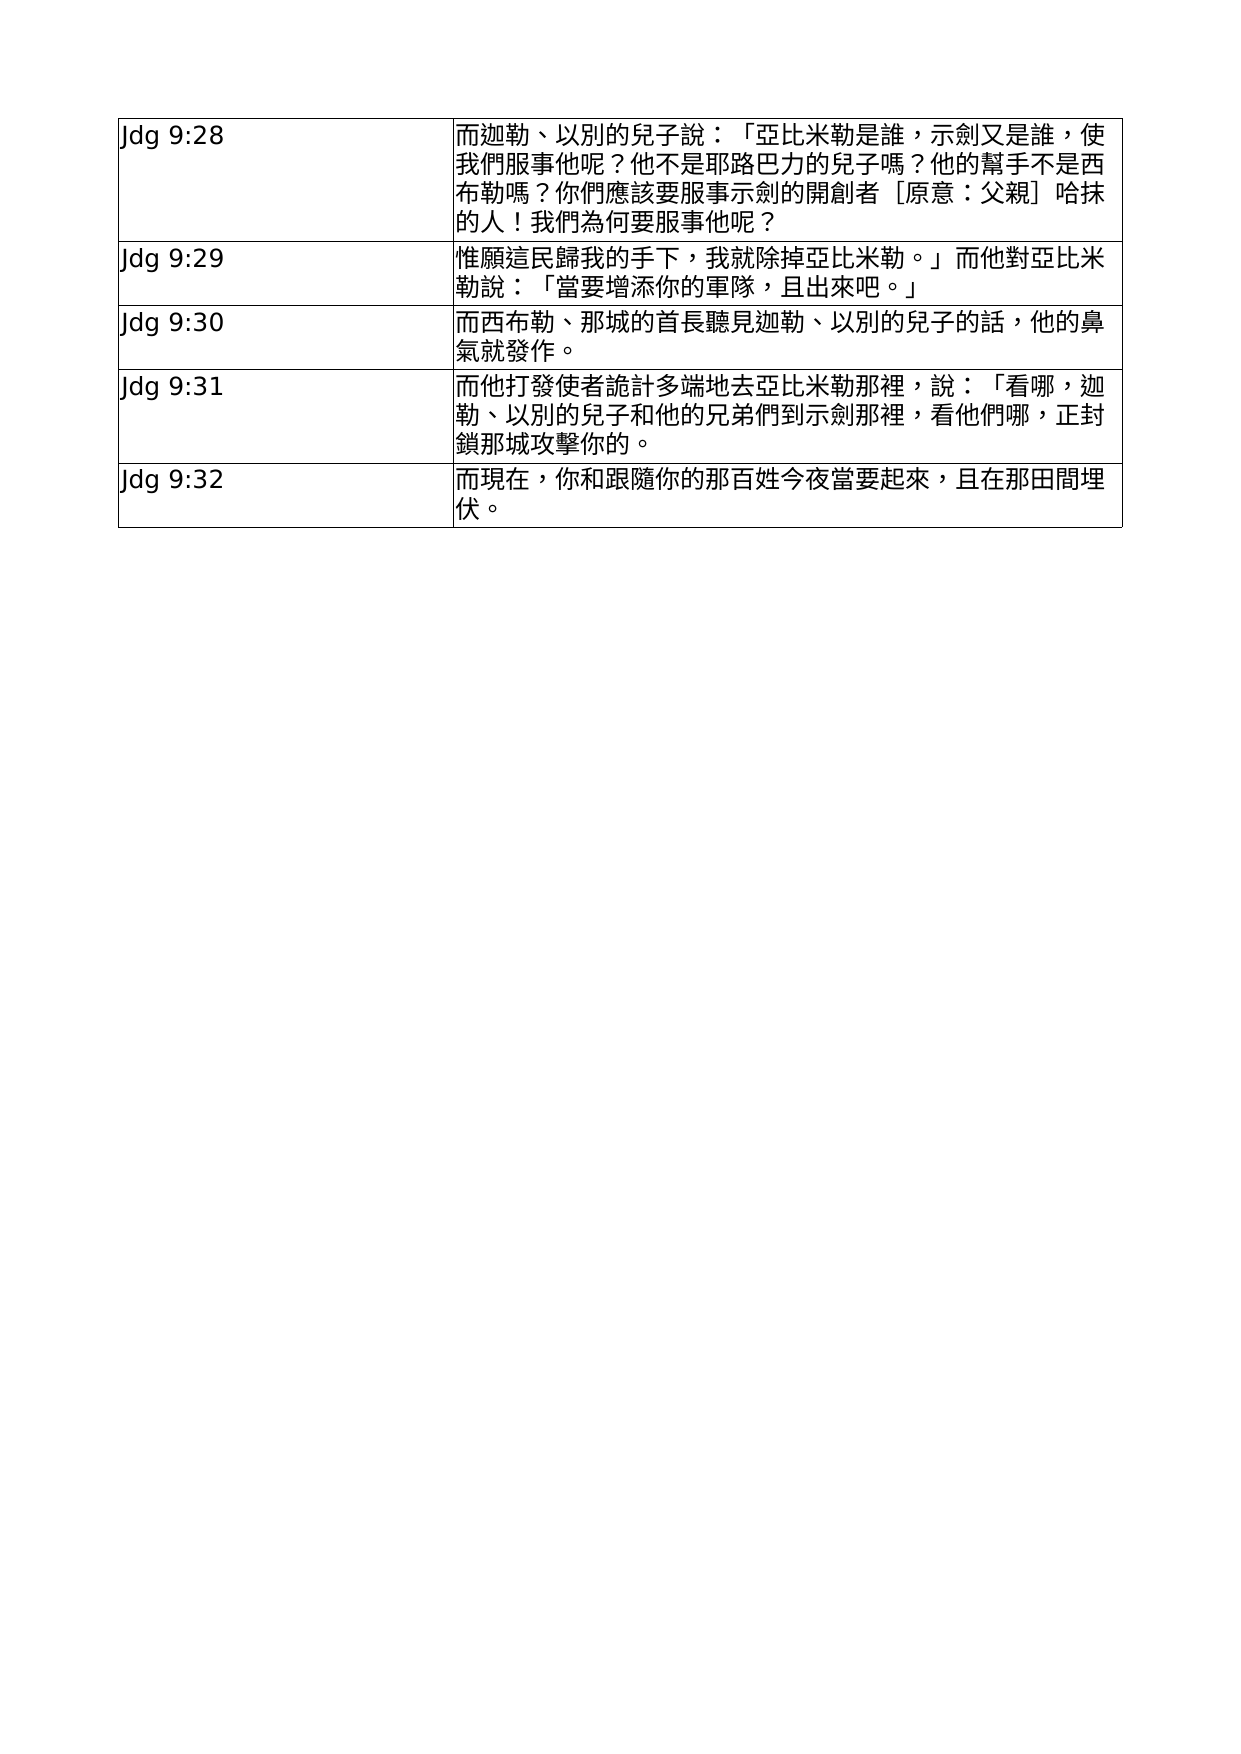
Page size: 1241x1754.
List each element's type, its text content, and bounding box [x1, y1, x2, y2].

table_cell Jdg 9:31 [119, 370, 453, 463]
table_cell 而他打發使者詭計多端地去亞比米勒那裡，說：「看哪，迦勒、以別的兒子和他的兄弟們到示劍那裡，看他們哪，正封鎖那城攻擊你的。 [454, 370, 1122, 463]
table_cell 而西布勒、那城的首長聽見迦勒、以別的兒子的話，他的鼻氣就發作。 [454, 306, 1122, 369]
table_cell Jdg 9:32 [119, 464, 453, 527]
table_cell Jdg 9:28 [119, 119, 453, 241]
table_cell 而迦勒、以別的兒子說：「亞比米勒是誰，示劍又是誰，使我們服事他呢？他不是耶路巴力的兒子嗎？他的幫手不是西布勒嗎？你們應該要服事示劍的開創者［原意：父親］哈抹的人！我們為何要服事他呢？ [454, 119, 1122, 241]
table_cell 而現在，你和跟隨你的那百姓今夜當要起來，且在那田間埋伏。 [454, 464, 1122, 527]
table_cell Jdg 9:30 [119, 306, 453, 369]
table_cell 惟願這民歸我的手下，我就除掉亞比米勒。」而他對亞比米勒說：「當要增添你的軍隊，且出來吧。」 [454, 242, 1122, 305]
table_cell Jdg 9:29 [119, 242, 453, 305]
